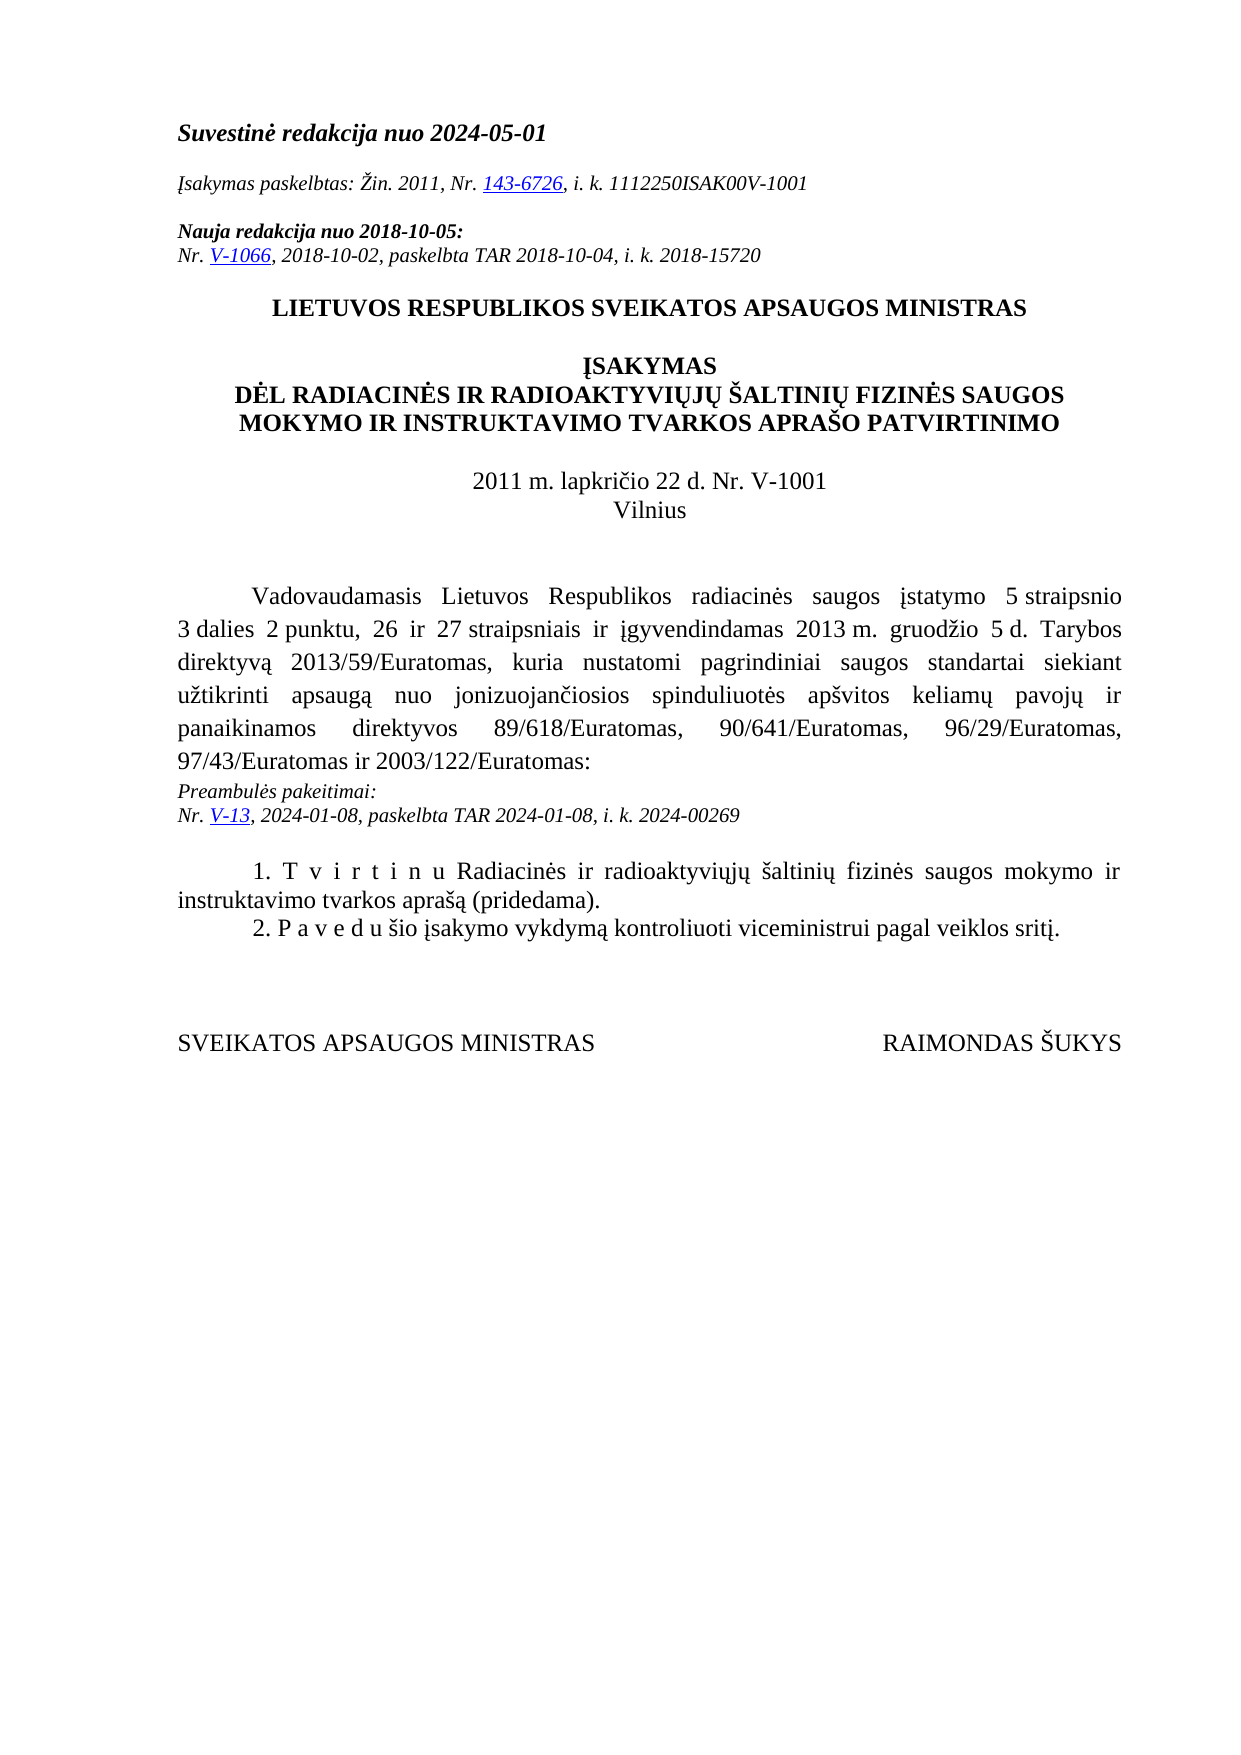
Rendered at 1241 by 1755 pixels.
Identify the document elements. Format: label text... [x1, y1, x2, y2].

text Nr. V-1066, 2018-10-02, paskelbta TAR 2018-10-04, i. k. 2018-15720 [177, 243, 1122, 267]
text ĮSAKYMAS [177, 351, 1122, 380]
text LIETUVOS RESPUBLIKOS SVEIKATOS APSAUGOS MINISTRAS [177, 293, 1122, 322]
text Įsakymas paskelbtas: Žin. 2011, Nr. 143-6726, i. k. 1112250ISAK00V-1001 [177, 171, 1122, 195]
text 1. T v i r t i n u Radiacinės ir radioaktyviųjų šaltinių fizinės saugos mokymo ir instruktavimo tvarkos aprašą (pridedama). [177, 856, 1122, 913]
text 2. P a v e d u šio įsakymo vykdymą kontroliuoti viceministrui pagal veiklos sritį. [177, 913, 1122, 942]
text Vilnius [177, 495, 1122, 523]
text Suvestinė redakcija nuo 2024-05-01 [177, 118, 1122, 147]
text DĖL radiacinės IR RADIOAKTYVIŲJŲ ŠALTINIŲ FIZINĖS SAUGOS mokymo ir INSTRUKTAVIMO tvarkos aprašo patvirtinimo [177, 380, 1122, 437]
text Nr. V-13, 2024-01-08, paskelbta TAR 2024-01-08, i. k. 2024-00269 [177, 803, 1122, 827]
text Nauja redakcija nuo 2018-10-05: [177, 219, 1122, 243]
text Vadovaudamasis Lietuvos Respublikos radiacinės saugos įstatymo 5 straipsnio 3 dalies 2 punktu, 26 ir 27 straipsniais ir įgyvendindamas 2013 m. gruodžio 5 d. Tarybos direktyvą 2013/59/Euratomas, kuria nustatomi pagrindiniai saugos standartai siekiant užtikrinti apsaugą nuo jonizuojančiosios spinduliuotės apšvitos keliamų pavojų ir panaikinamos direktyvos 89/618/Euratomas, 90/641/Euratomas, 96/29/Euratomas, 97/43/Euratomas ir 2003/122/Euratomas: [177, 581, 1122, 775]
text 2011 m. lapkričio 22 d. Nr. V-1001 [177, 466, 1122, 495]
text Preambulės pakeitimai: [177, 779, 1122, 803]
text SVEIKATOS APSAUGOS MINISTRAS RAIMONDAS ŠUKYS [177, 1028, 1122, 1057]
